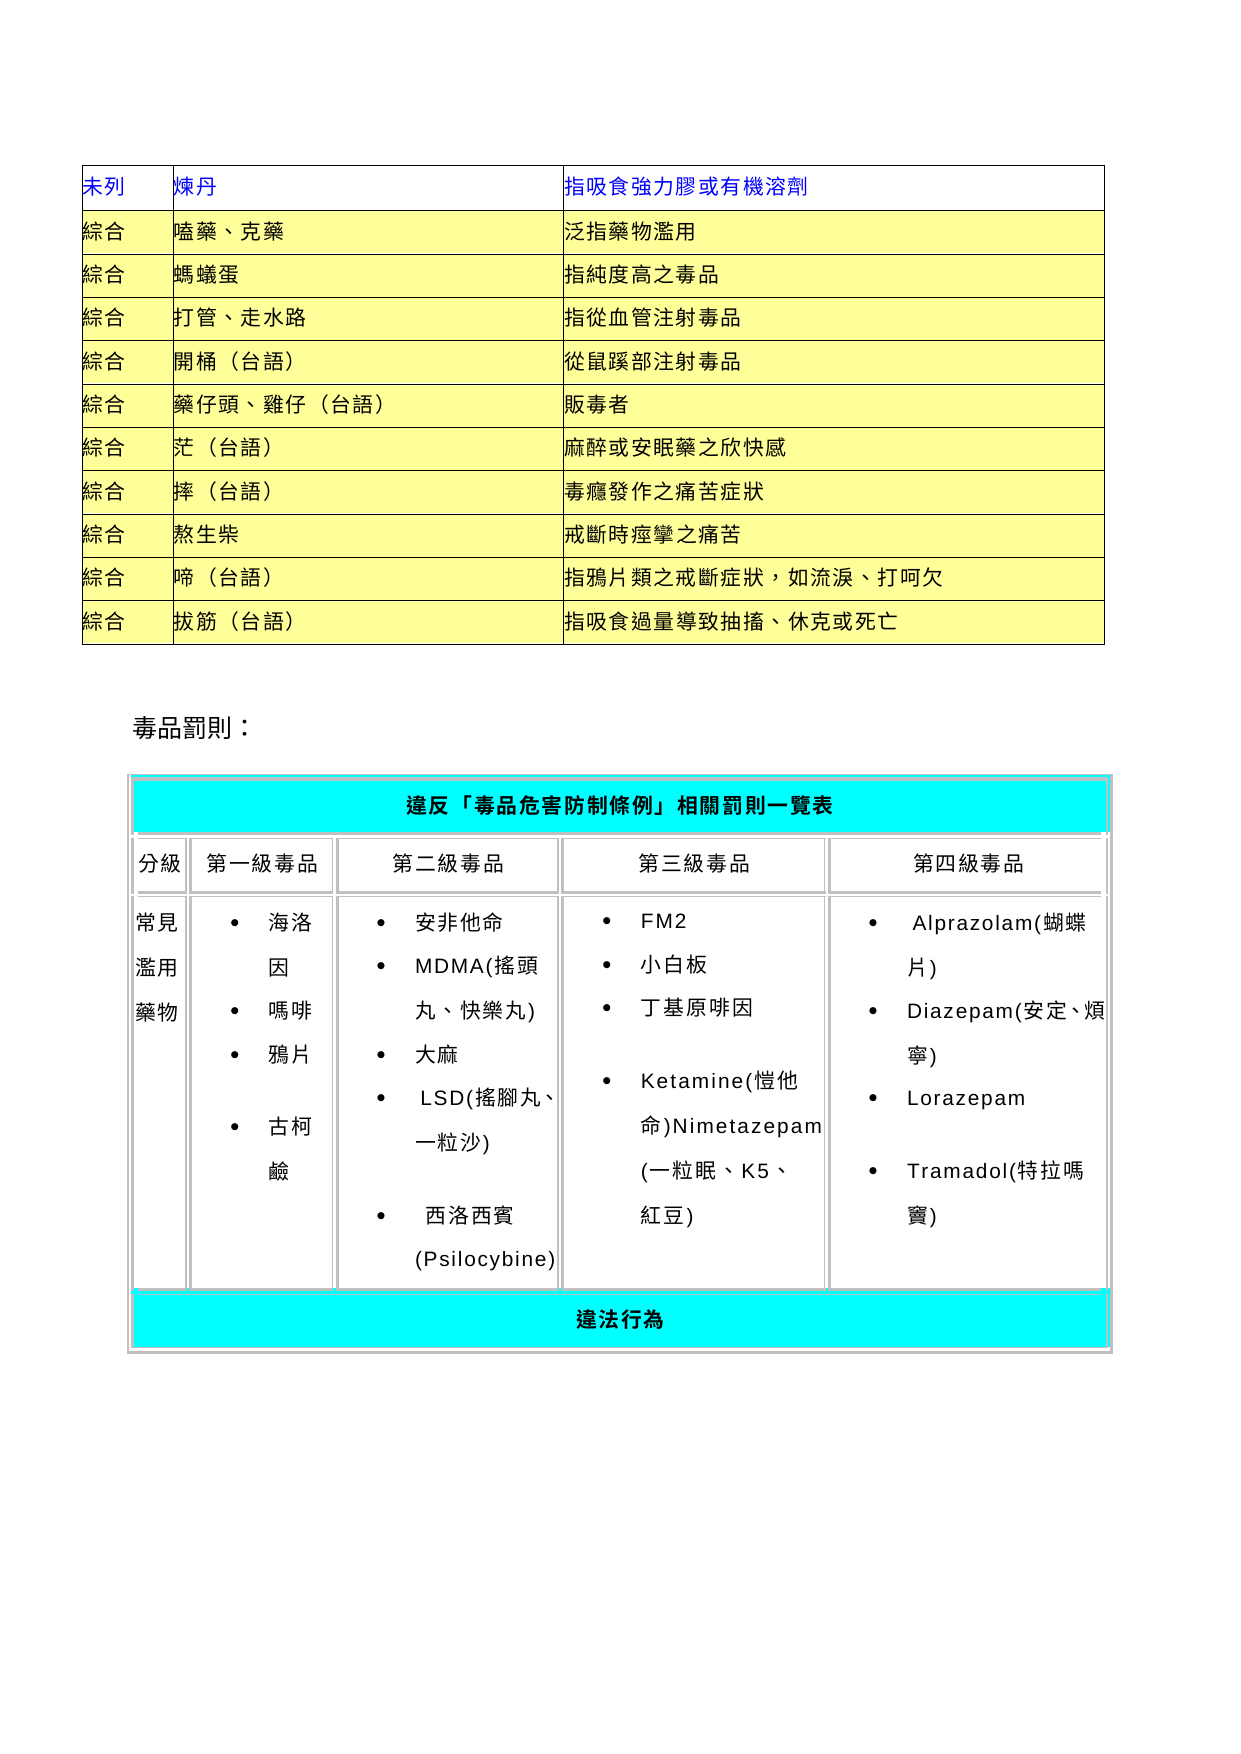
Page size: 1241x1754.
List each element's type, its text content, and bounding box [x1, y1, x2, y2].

table_cell 泛指藥物濫用 [564, 211, 1104, 253]
table_cell 拔筋（台語） [174, 601, 563, 643]
table_cell 安非他命 MDMA(搖頭丸、快樂丸) 大麻 LSD(搖腳丸、一粒沙) 西洛西賓(Psilocybine) [339, 897, 557, 1288]
table_cell 第一級毒品 [189, 835, 335, 891]
table_cell 戒斷時痙攣之痛苦 [564, 515, 1104, 557]
table_cell 第二級毒品 [335, 835, 561, 891]
table_cell 綜合 [83, 385, 173, 427]
table_cell 煉丹 [174, 166, 563, 210]
table_cell 綜合 [83, 515, 173, 557]
table_cell 指從血管注射毒品 [564, 298, 1104, 340]
table_cell 螞蟻蛋 [174, 255, 563, 297]
table_cell 啼（台語） [174, 558, 563, 600]
table_cell 綜合 [83, 471, 173, 513]
table_cell 開桶（台語） [174, 341, 563, 383]
table_cell 打管、走水路 [174, 298, 563, 340]
table_header 違反「毒品危害防制條例」相關罰則一覽表 [134, 781, 1106, 832]
table_cell 指純度高之毒品 [564, 255, 1104, 297]
table_cell 分級 [131, 832, 189, 891]
table_cell 第四級毒品 [827, 832, 1110, 891]
table_cell 綜合 [83, 255, 173, 297]
table_cell 摔（台語） [174, 471, 563, 513]
table_cell 綜合 [83, 558, 173, 600]
table_cell 綜合 [83, 601, 173, 643]
text 毒品罰則： [83, 711, 1157, 744]
table_cell 第三級毒品 [561, 835, 827, 891]
table_cell 毒癮發作之痛苦症狀 [564, 471, 1104, 513]
table_cell 藥仔頭、雞仔（台語） [174, 385, 563, 427]
table_cell 違法行為 [131, 1288, 1110, 1347]
table_cell 麻醉或安眠藥之欣快感 [564, 428, 1104, 470]
table_cell 綜合 [83, 298, 173, 340]
table_cell 綜合 [83, 428, 173, 470]
table_cell 從鼠蹊部注射毒品 [564, 341, 1104, 383]
table_cell 綜合 [83, 341, 173, 383]
table_cell 指吸食過量導致抽搐、休克或死亡 [564, 601, 1104, 643]
table_cell 指鴉片類之戒斷症狀，如流淚、打呵欠 [564, 558, 1104, 600]
table_cell 未列 [83, 166, 173, 210]
table_cell 指吸食強力膠或有機溶劑 [564, 166, 1104, 210]
table_cell 嗑藥、克藥 [174, 211, 563, 253]
table_cell Alprazolam(蝴蝶片) Diazepam(安定、煩寧) Lorazepam Tramadol(特拉嗎竇) [827, 891, 1110, 1288]
table_cell 販毒者 [564, 385, 1104, 427]
table_cell 綜合 [83, 211, 173, 253]
table_cell FM2 小白板 丁基原啡因 Ketamine(愷他命)Nimetazepam(一粒眠、K5、 紅豆) [564, 897, 824, 1288]
table_cell 茫（台語） [174, 428, 563, 470]
table_cell 熬生柴 [174, 515, 563, 557]
table_cell 常見濫用藥物 [131, 891, 189, 1288]
table_cell 海洛因 嗎啡 鴉片 古柯鹼 [192, 897, 332, 1288]
